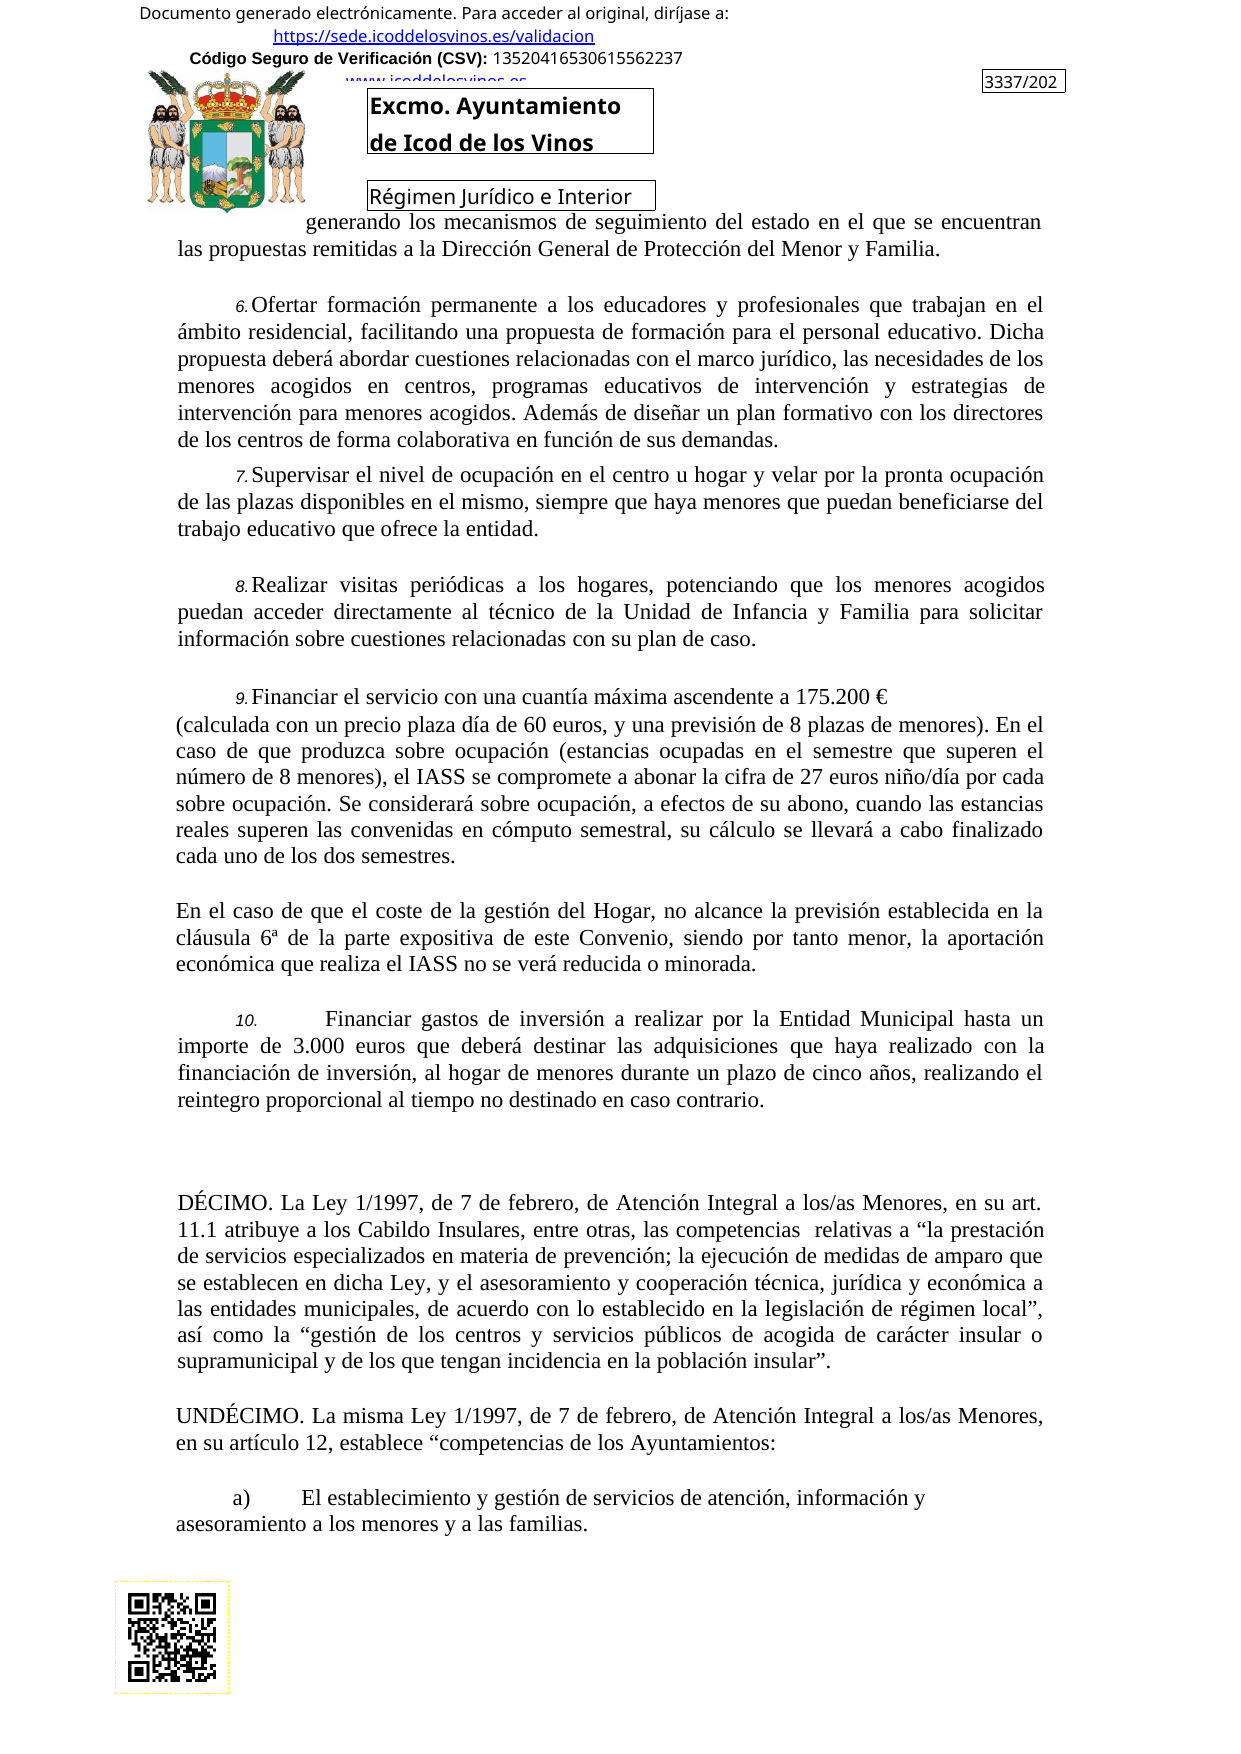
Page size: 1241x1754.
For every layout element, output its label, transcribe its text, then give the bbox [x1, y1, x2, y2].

picture [128, 1593, 216, 1682]
text generando los mecanismos de seguimiento del estado en el que se encuentran las propuestas remitidas a la Dirección General de Protección del Menor y Familia. [177, 208, 1063, 262]
list Ofertar formación permanente a los educadores y profesionales que trabajan en el ámbito residencial, facilitando una propuesta de formación para el personal educativo. Dicha propuesta deberá abordar cuestiones relacionadas con el marco jurídico, las necesidades de los menores acogidos en centros, programas educativos de intervención y estrategias de intervención para menores acogidos. Además de diseñar un plan formativo con los directores de los centros de forma colaborativa en función de sus demandas. [177, 291, 1045, 452]
text UNDÉCIMO. La misma Ley 1/1997, de 7 de febrero, de Atención Integral a los/as Menores, en su artículo 12, establece “competencias de los Ayuntamientos: [176, 1402, 1045, 1455]
picture [147, 70, 306, 213]
list El establecimiento y gestión de servicios de atención, información y asesoramiento a los menores y a las familias. [176, 1484, 1063, 1536]
list Financiar el servicio con una cuantía máxima ascendente a 175.200 € [235, 683, 1117, 709]
list Financiar gastos de inversión a realizar por la Entidad Municipal hasta un importe de 3.000 euros que deberá destinar las adquisiciones que haya realizado con la financiación de inversión, al hogar de menores durante un plazo de cinco años, realizando el reintegro proporcional al tiempo no destinado en caso contrario. [177, 1005, 1045, 1113]
text (calculada con un precio plaza día de 60 euros, y una previsión de 8 plazas de menores). En el caso de que produzca sobre ocupación (estancias ocupadas en el semestre que superen el número de 8 menores), el IASS se compromete a abonar la cifra de 27 euros niño/día por cada sobre ocupación. Se considerará sobre ocupación, a efectos de su abono, cuando las estancias reales superen las convenidas en cómputo semestral, su cálculo se llevará a cabo finalizado cada uno de los dos semestres. [176, 711, 1045, 869]
list Supervisar el nivel de ocupación en el centro u hogar y velar por la pronta ocupación de las plazas disponibles en el mismo, siempre que haya menores que puedan beneficiarse del trabajo educativo que ofrece la entidad. [177, 461, 1045, 541]
text DÉCIMO. La Ley 1/1997, de 7 de febrero, de Atención Integral a los/as Menores, en su art. [177, 1189, 1117, 1216]
text 11.1 atribuye a los Cabildo Insulares, entre otras, las competencias relativas a “la prestación de servicios especializados en materia de prevención; la ejecución de medidas de amparo que se establecen en dicha Ley, y el asesoramiento y cooperación técnica, jurídica y económica a las entidades municipales, de acuerdo con lo establecido en la legislación de régimen local”, así como la “gestión de los centros y servicios públicos de acogida de carácter insular o supramunicipal y de los que tengan incidencia en la población insular”. [177, 1216, 1045, 1374]
list Realizar visitas periódicas a los hogares, potenciando que los menores acogidos puedan acceder directamente al técnico de la Unidad de Infancia y Familia para solicitar información sobre cuestiones relacionadas con su plan de caso. [177, 571, 1045, 652]
text En el caso de que el coste de la gestión del Hogar, no alcance la previsión establecida en la cláusula 6ª de la parte expositiva de este Convenio, siendo por tanto menor, la aportación económica que realiza el IASS no se verá reducida o minorada. [176, 897, 1045, 976]
